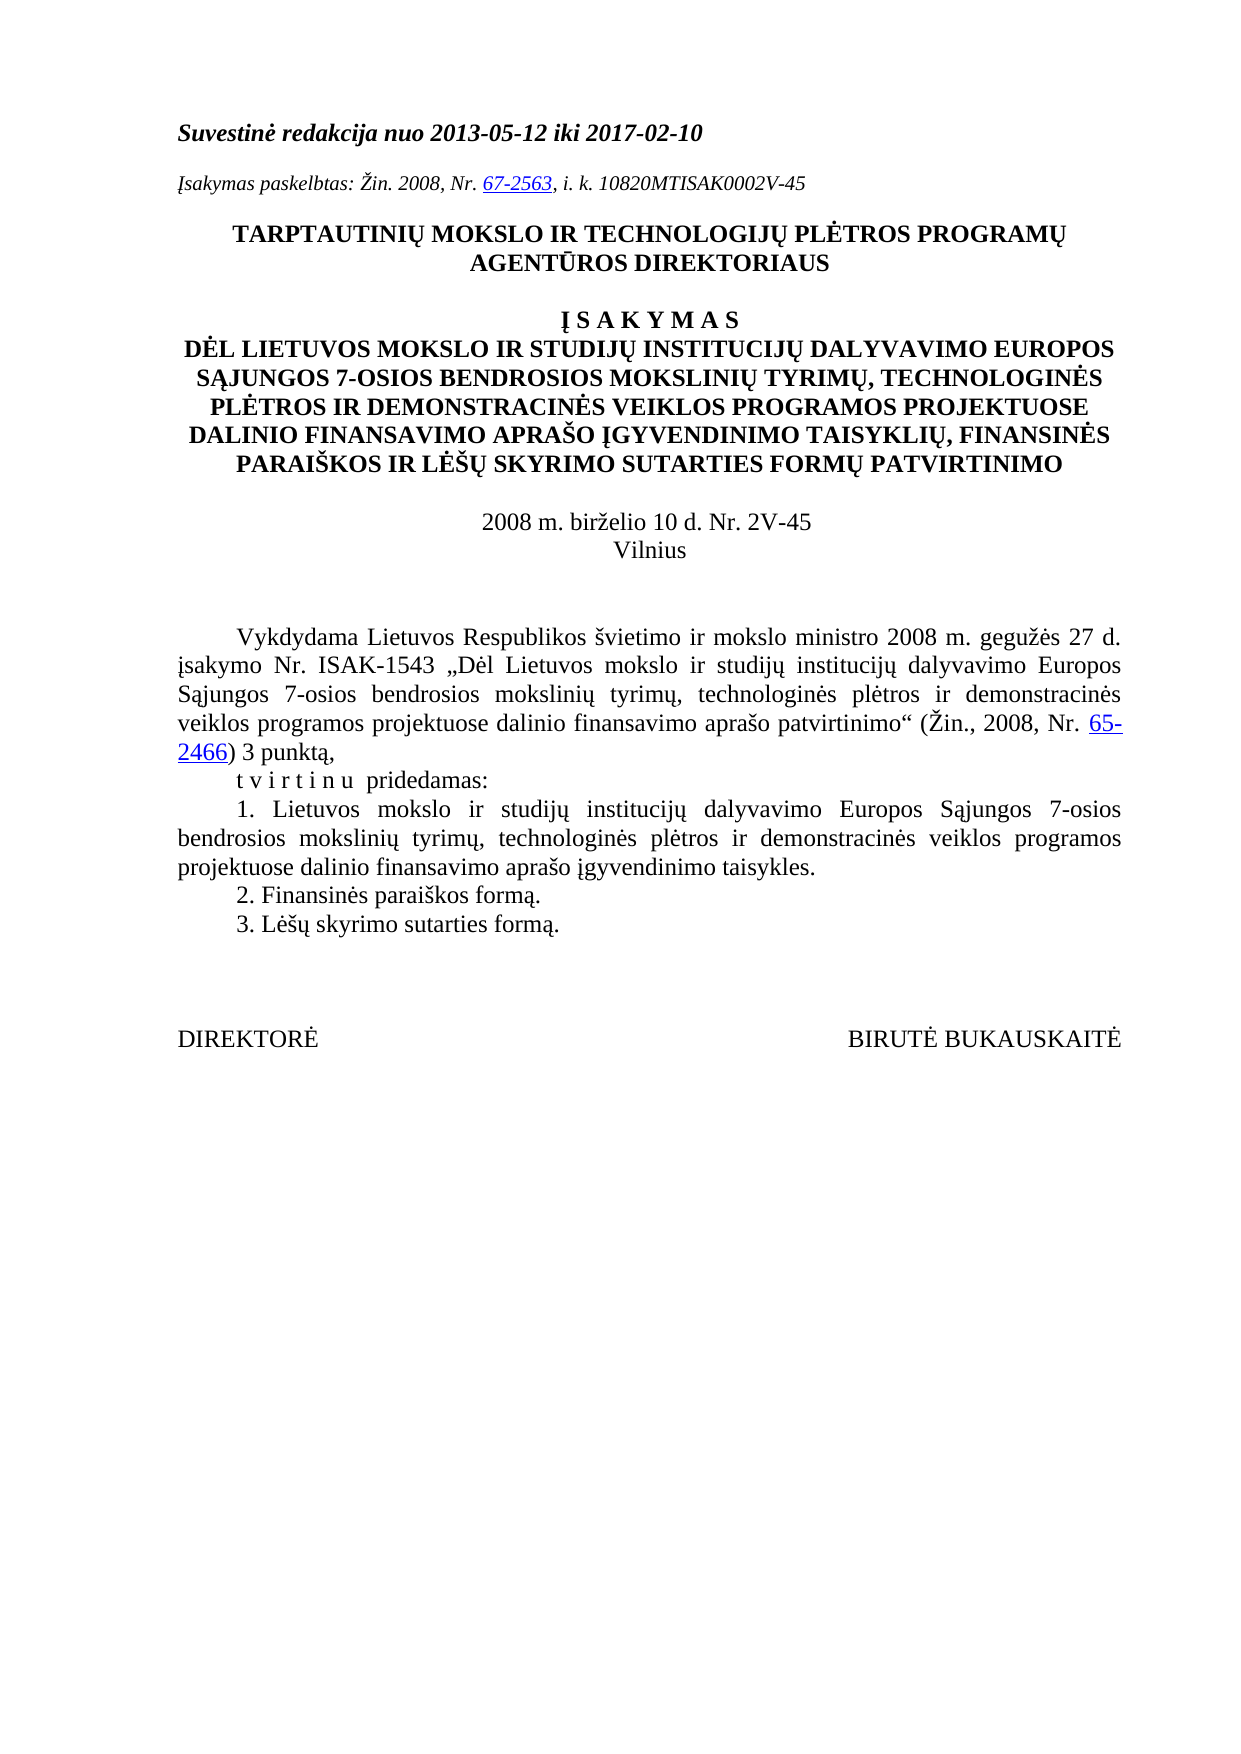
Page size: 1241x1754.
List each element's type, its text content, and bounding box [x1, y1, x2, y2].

text DĖL LIETUVOS MOKSLO IR STUDIJŲ INSTITUCIJŲ DALYVAVIMO EUROPOS SĄJUNGOS 7-OSIOS BENDROSIOS MOKSLINIŲ TYRIMŲ, TECHNOLOGINĖS PLĖTROS IR DEMONSTRACINĖS VEIKLOS PROGRAMOS PROJEKTUOSE DALINIO FINANSAVIMO APRAŠO ĮGYVENDINIMO TAISYKLIŲ, FINANSINĖS PARAIŠKOS IR LĖŠŲ SKYRIMO SUTARTIES FORMŲ PATVIRTINIMO [177, 334, 1122, 478]
text Įsakymas paskelbtas: Žin. 2008, Nr. 67-2563, i. k. 10820MTISAK0002V-45 [177, 171, 1122, 195]
text Vykdydama Lietuvos Respublikos švietimo ir mokslo ministro 2008 m. gegužės 27 d. įsakymo Nr. ISAK-1543 „Dėl Lietuvos mokslo ir studijų institucijų dalyvavimo Europos Sąjungos 7-osios bendrosios mokslinių tyrimų, technologinės plėtros ir demonstracinės veiklos programos projektuose dalinio finansavimo aprašo patvirtinimo“ (Žin., 2008, Nr. 65-2466) 3 punktą, [177, 622, 1122, 765]
text ĮSAKYMAS [177, 305, 1122, 334]
text TARPTAUTINIŲ MOKSLO IR TECHNOLOGIJŲ PLĖTROS PROGRAMŲ AGENTŪROS DIREKTORIAUS [177, 219, 1122, 277]
text Vilnius [177, 535, 1122, 564]
text 3. Lėšų skyrimo sutarties formą. [177, 909, 1122, 938]
text 2008 m. birželio 10 d. Nr. 2V-45 [177, 507, 1122, 535]
text tvirtinu pridedamas: [177, 765, 1122, 794]
text DIREKTORĖ BIRUTĖ BUKAUSKAITĖ [177, 1024, 1122, 1053]
text 1. Lietuvos mokslo ir studijų institucijų dalyvavimo Europos Sąjungos 7-osios bendrosios mokslinių tyrimų, technologinės plėtros ir demonstracinės veiklos programos projektuose dalinio finansavimo aprašo įgyvendinimo taisykles. [177, 794, 1122, 880]
text 2. Finansinės paraiškos formą. [177, 880, 1122, 909]
text Suvestinė redakcija nuo 2013-05-12 iki 2017-02-10 [177, 118, 1122, 147]
